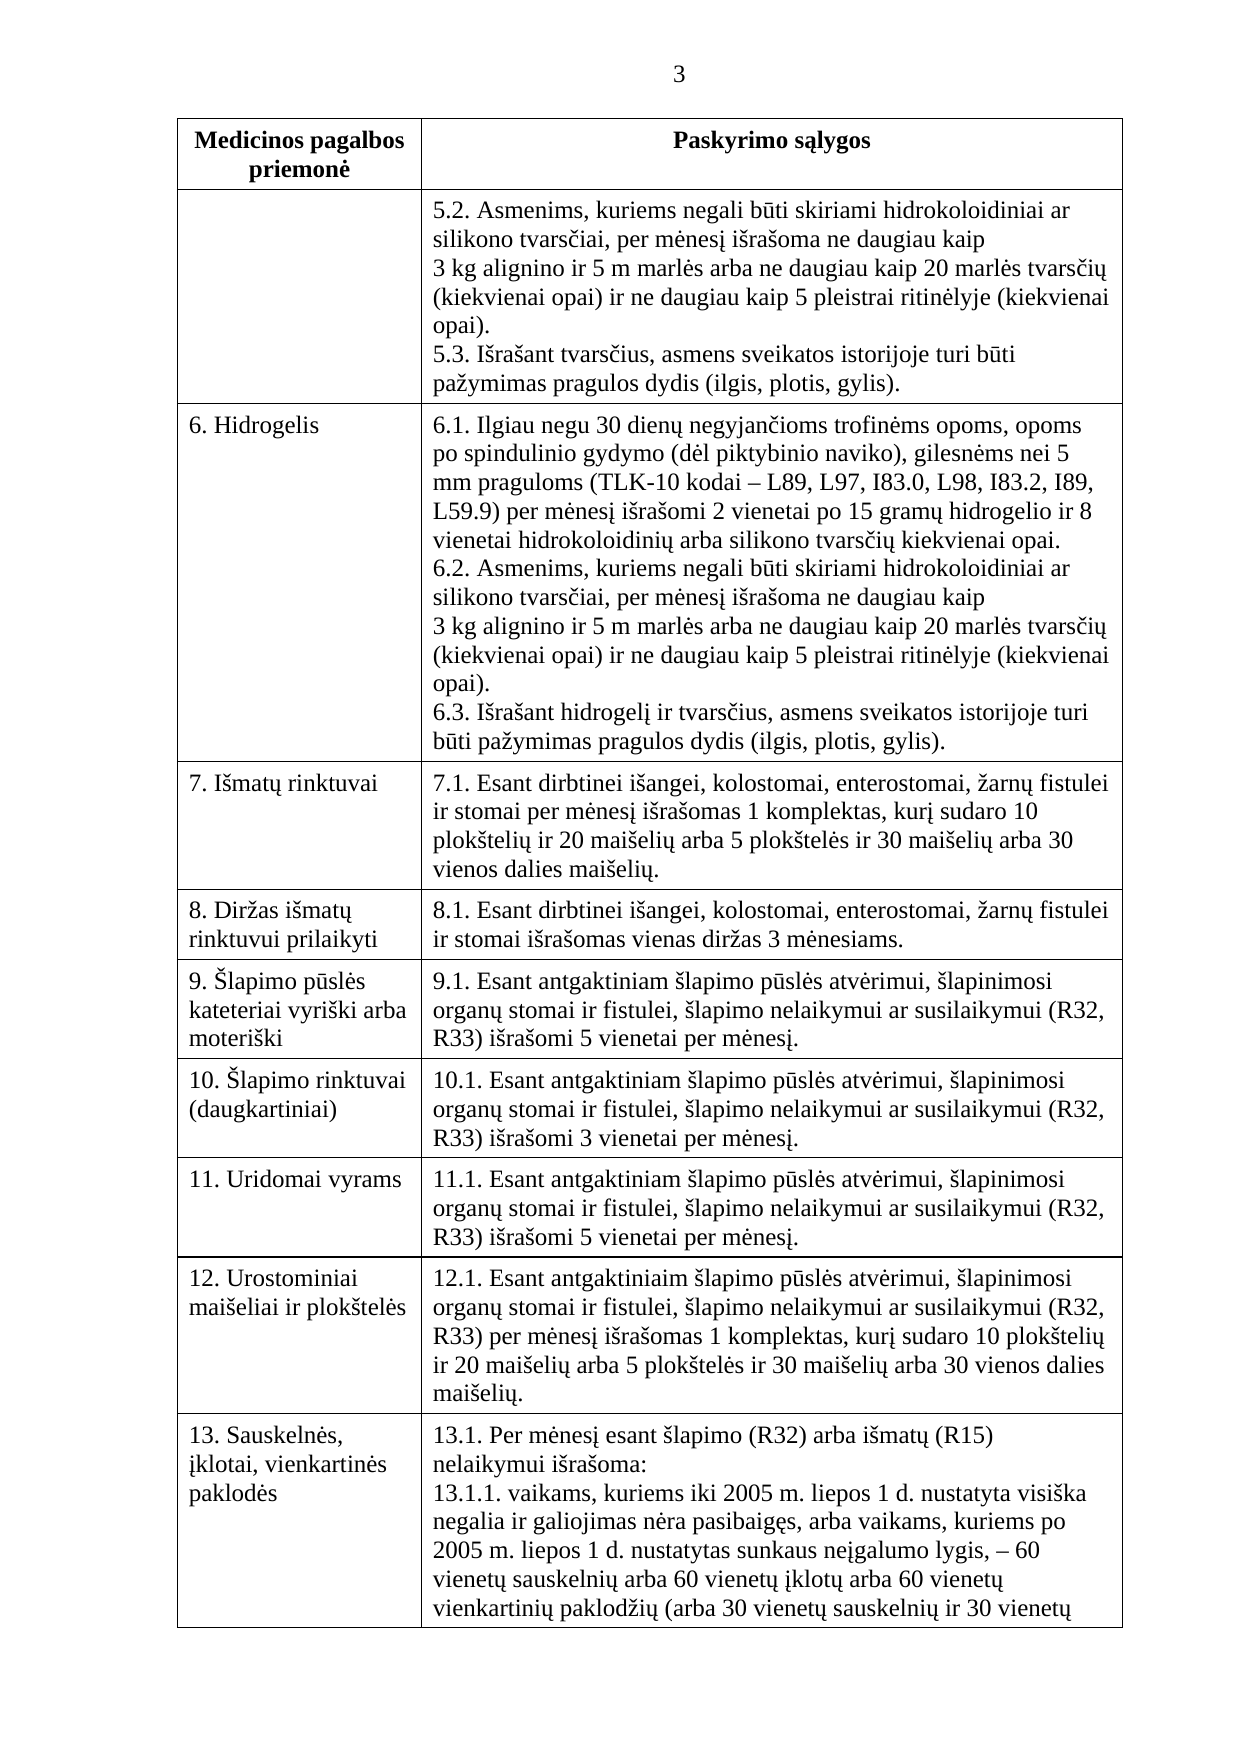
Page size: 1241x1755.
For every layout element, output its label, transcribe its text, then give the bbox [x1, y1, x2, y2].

table_cell 7. Išmatų rinktuvai [178, 762, 421, 888]
table_cell 13. Sauskelnės, įklotai, vienkartinės paklodės [178, 1414, 421, 1627]
table_cell 9. Šlapimo pūslės kateteriai vyriški arba moteriški [178, 960, 421, 1058]
table_cell 10. Šlapimo rinktuvai (daugkartiniai) [178, 1059, 421, 1157]
table_cell 10.1. Esant antgaktiniam šlapimo pūslės atvėrimui, šlapinimosi organų stomai ir fistulei, šlapimo nelaikymui ar susilaikymui (R32, R33) išrašomi 3 vienetai per mėnesį. [422, 1059, 1122, 1157]
table_cell 11. Uridomai vyrams [178, 1158, 421, 1256]
table_cell 12. Urostominiai maišeliai ir plokštelės [178, 1258, 421, 1413]
table_cell 7.1. Esant dirbtinei išangei, kolostomai, enterostomai, žarnų fistulei ir stomai per mėnesį išrašomas 1 komplektas, kurį sudaro 10 plokštelių ir 20 maišelių arba 5 plokštelės ir 30 maišelių arba 30 vienos dalies maišelių. [422, 762, 1122, 888]
table_cell 6.1. Ilgiau negu 30 dienų negyjančioms trofinėms opoms, opoms po spindulinio gydymo (dėl piktybinio naviko), gilesnėms nei 5 mm praguloms (TLK-10 kodai – L89, L97, I83.0, L98, I83.2, I89, L59.9) per mėnesį išrašomi 2 vienetai po 15 gramų hidrogelio ir 8 vienetai hidrokoloidinių arba silikono tvarsčių kiekvienai opai. 6.2. Asmenims, kuriems negali būti skiriami hidrokoloidiniai ar silikono tvarsčiai, per mėnesį išrašoma ne daugiau kaip 3 kg alignino ir 5 m marlės arba ne daugiau kaip 20 marlės tvarsčių (kiekvienai opai) ir ne daugiau kaip 5 pleistrai ritinėlyje (kiekvienai opai). 6.3. Išrašant hidrogelį ir tvarsčius, asmens sveikatos istorijoje turi būti pažymimas pragulos dydis (ilgis, plotis, gylis). [422, 404, 1122, 761]
table_cell [178, 190, 421, 403]
table_cell 5.2. Asmenims, kuriems negali būti skiriami hidrokoloidiniai ar silikono tvarsčiai, per mėnesį išrašoma ne daugiau kaip 3 kg alignino ir 5 m marlės arba ne daugiau kaip 20 marlės tvarsčių (kiekvienai opai) ir ne daugiau kaip 5 pleistrai ritinėlyje (kiekvienai opai). 5.3. Išrašant tvarsčius, asmens sveikatos istorijoje turi būti pažymimas pragulos dydis (ilgis, plotis, gylis). [422, 190, 1122, 403]
table_cell 8. Diržas išmatų rinktuvui prilaikyti [178, 890, 421, 959]
table_cell 11.1. Esant antgaktiniam šlapimo pūslės atvėrimui, šlapinimosi organų stomai ir fistulei, šlapimo nelaikymui ar susilaikymui (R32, R33) išrašomi 5 vienetai per mėnesį. [422, 1158, 1122, 1256]
table_cell 8.1. Esant dirbtinei išangei, kolostomai, enterostomai, žarnų fistulei ir stomai išrašomas vienas diržas 3 mėnesiams. [422, 890, 1122, 959]
table_cell 9.1. Esant antgaktiniam šlapimo pūslės atvėrimui, šlapinimosi organų stomai ir fistulei, šlapimo nelaikymui ar susilaikymui (R32, R33) išrašomi 5 vienetai per mėnesį. [422, 960, 1122, 1058]
table_header Medicinos pagalbos priemonė [178, 119, 421, 188]
table_cell 12.1. Esant antgaktiniaim šlapimo pūslės atvėrimui, šlapinimosi organų stomai ir fistulei, šlapimo nelaikymui ar susilaikymui (R32, R33) per mėnesį išrašomas 1 komplektas, kurį sudaro 10 plokštelių ir 20 maišelių arba 5 plokštelės ir 30 maišelių arba 30 vienos dalies maišelių. [422, 1258, 1122, 1413]
table_cell 6. Hidrogelis [178, 404, 421, 761]
table_header Paskyrimo sąlygos [422, 119, 1122, 188]
table_cell 13.1. Per mėnesį esant šlapimo (R32) arba išmatų (R15) nelaikymui išrašoma: 13.1.1. vaikams, kuriems iki 2005 m. liepos 1 d. nustatyta visiška negalia ir galiojimas nėra pasibaigęs, arba vaikams, kuriems po 2005 m. liepos 1 d. nustatytas sunkaus neįgalumo lygis, – 60 vienetų sauskelnių arba 60 vienetų įklotų arba 60 vienetų vienkartinių paklodžių (arba 30 vienetų sauskelnių ir 30 vienetų [422, 1414, 1122, 1627]
